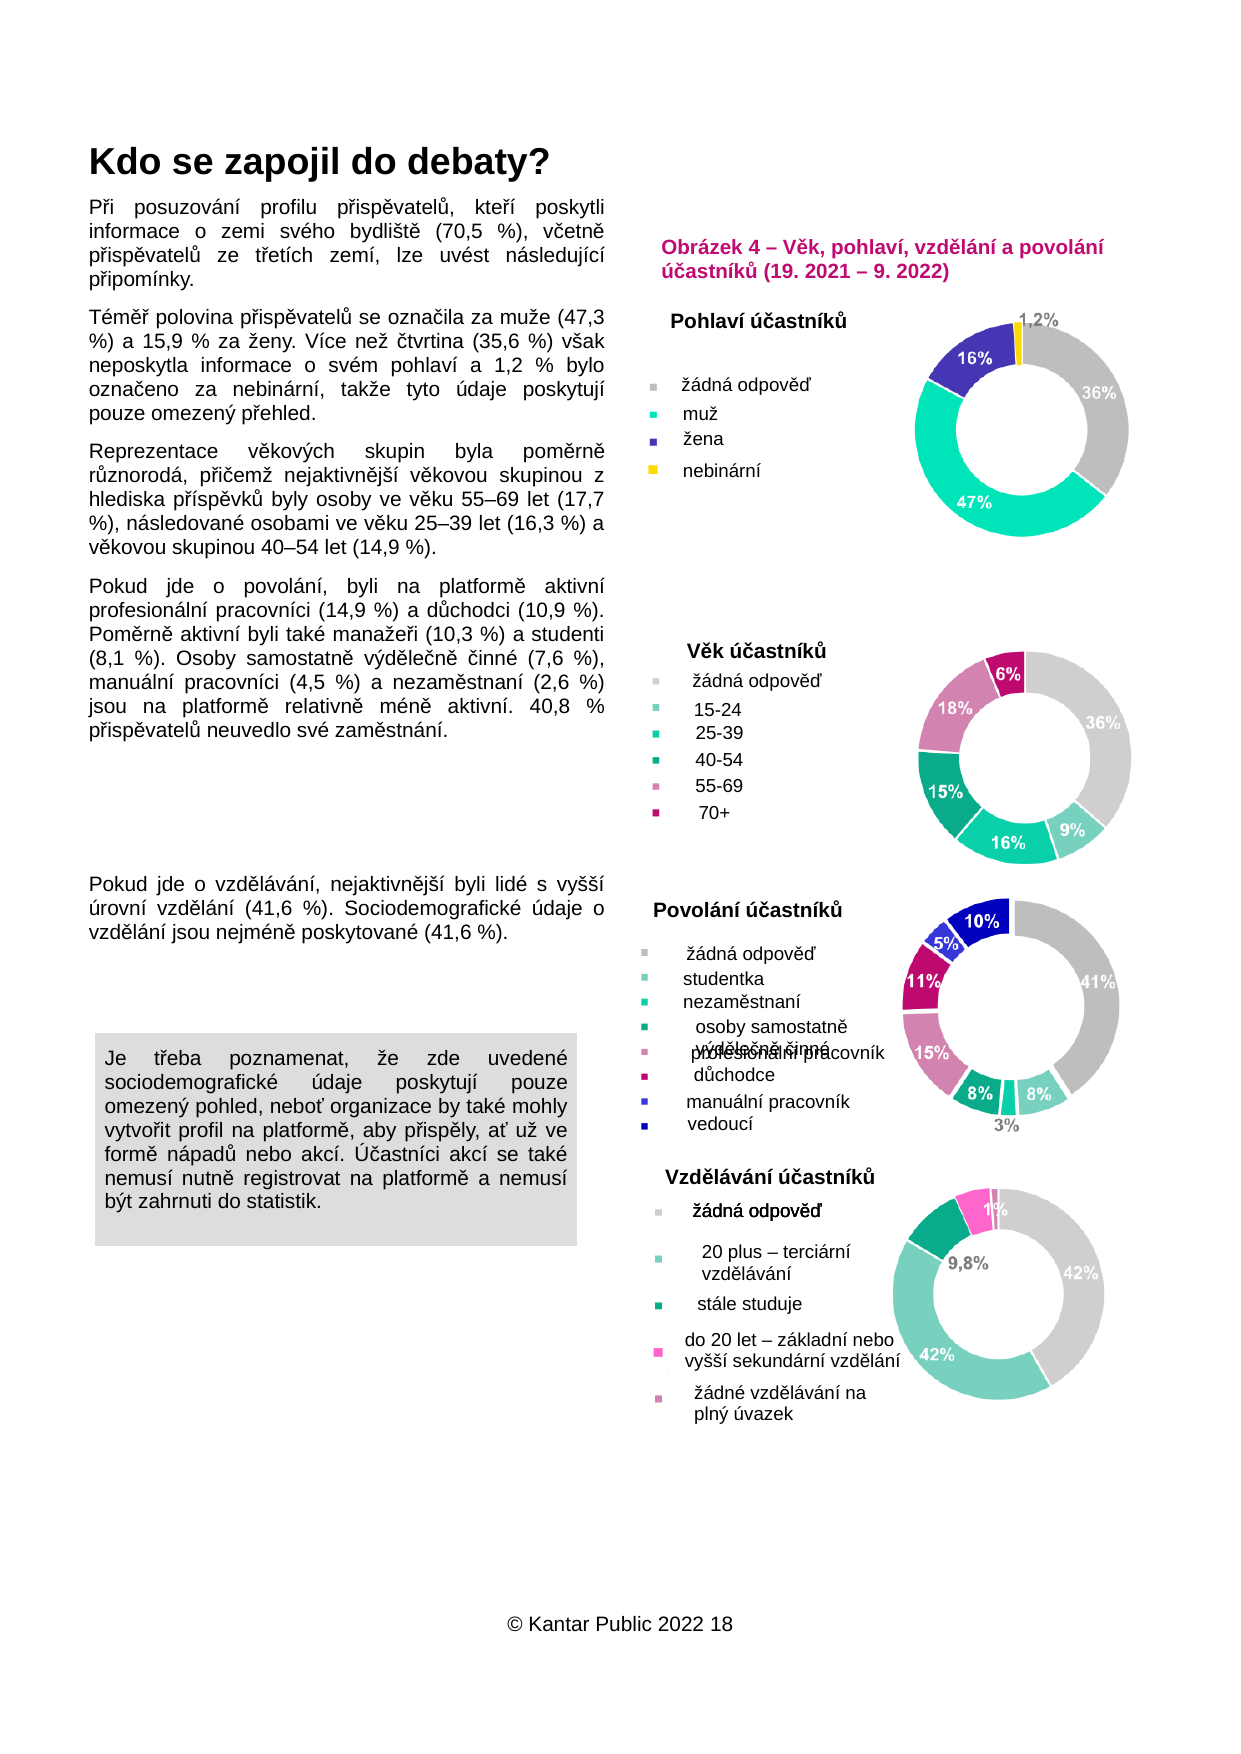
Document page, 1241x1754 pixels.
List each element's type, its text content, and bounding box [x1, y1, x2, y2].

text Při posuzování profilu přispěvatelů, kteří poskytli informace o zemi svého bydliště (70,5 %), včetně přispěvatelů ze třetích zemí, lze uvést následující připomínky. [88, 194, 605, 290]
text Je třeba poznamenat, že zde uvedené sociodemografické údaje poskytují pouze omezený pohled, neboť organizace by také mohly vytvořit profil na platformě, aby přispěly, ať už ve formě nápadů nebo akcí. Účastníci akcí se také nemusí nutně registrovat na platformě a nemusí být zahrnuti do statistik. [104, 1046, 568, 1213]
text Pokud jde o povolání, byli na platformě aktivní profesionální pracovníci (14,9 %) a důchodci (10,9 %). Poměrně aktivní byli také manažeři (10,3 %) a studenti (8,1 %). Osoby samostatně výdělečně činné (7,6 %), manuální pracovníci (4,5 %) a nezaměstnaní (2,6 %) jsou na platformě relativně méně aktivní. 40,8 % přispěvatelů neuvedlo své zaměstnání. [88, 574, 605, 741]
text Reprezentace věkových skupin byla poměrně různorodá, přičemž nejaktivnější věkovou skupinou z hlediska příspěvků byly osoby ve věku 55–69 let (17,7 %), následované osobami ve věku 25–39 let (16,3 %) a věkovou skupinou 40–54 let (14,9 %). [88, 439, 605, 559]
text Téměř polovina přispěvatelů se označila za muže (47,3 %) a 15,9 % za ženy. Více než čtvrtina (35,6 %) však neposkytla informace o svém pohlaví a 1,2 % bylo označeno za nebinární, takže tyto údaje poskytují pouze omezený přehled. [88, 305, 605, 425]
subtitle Kdo se zapojil do debaty? [88, 139, 605, 182]
text Pokud jde o vzdělávání, nejaktivnější byli lidé s vyšší úrovní vzdělání (41,6 %). Sociodemografické údaje o vzdělání jsou nejméně poskytované (41,6 %). [88, 872, 605, 943]
picture [622, 297, 1155, 1420]
